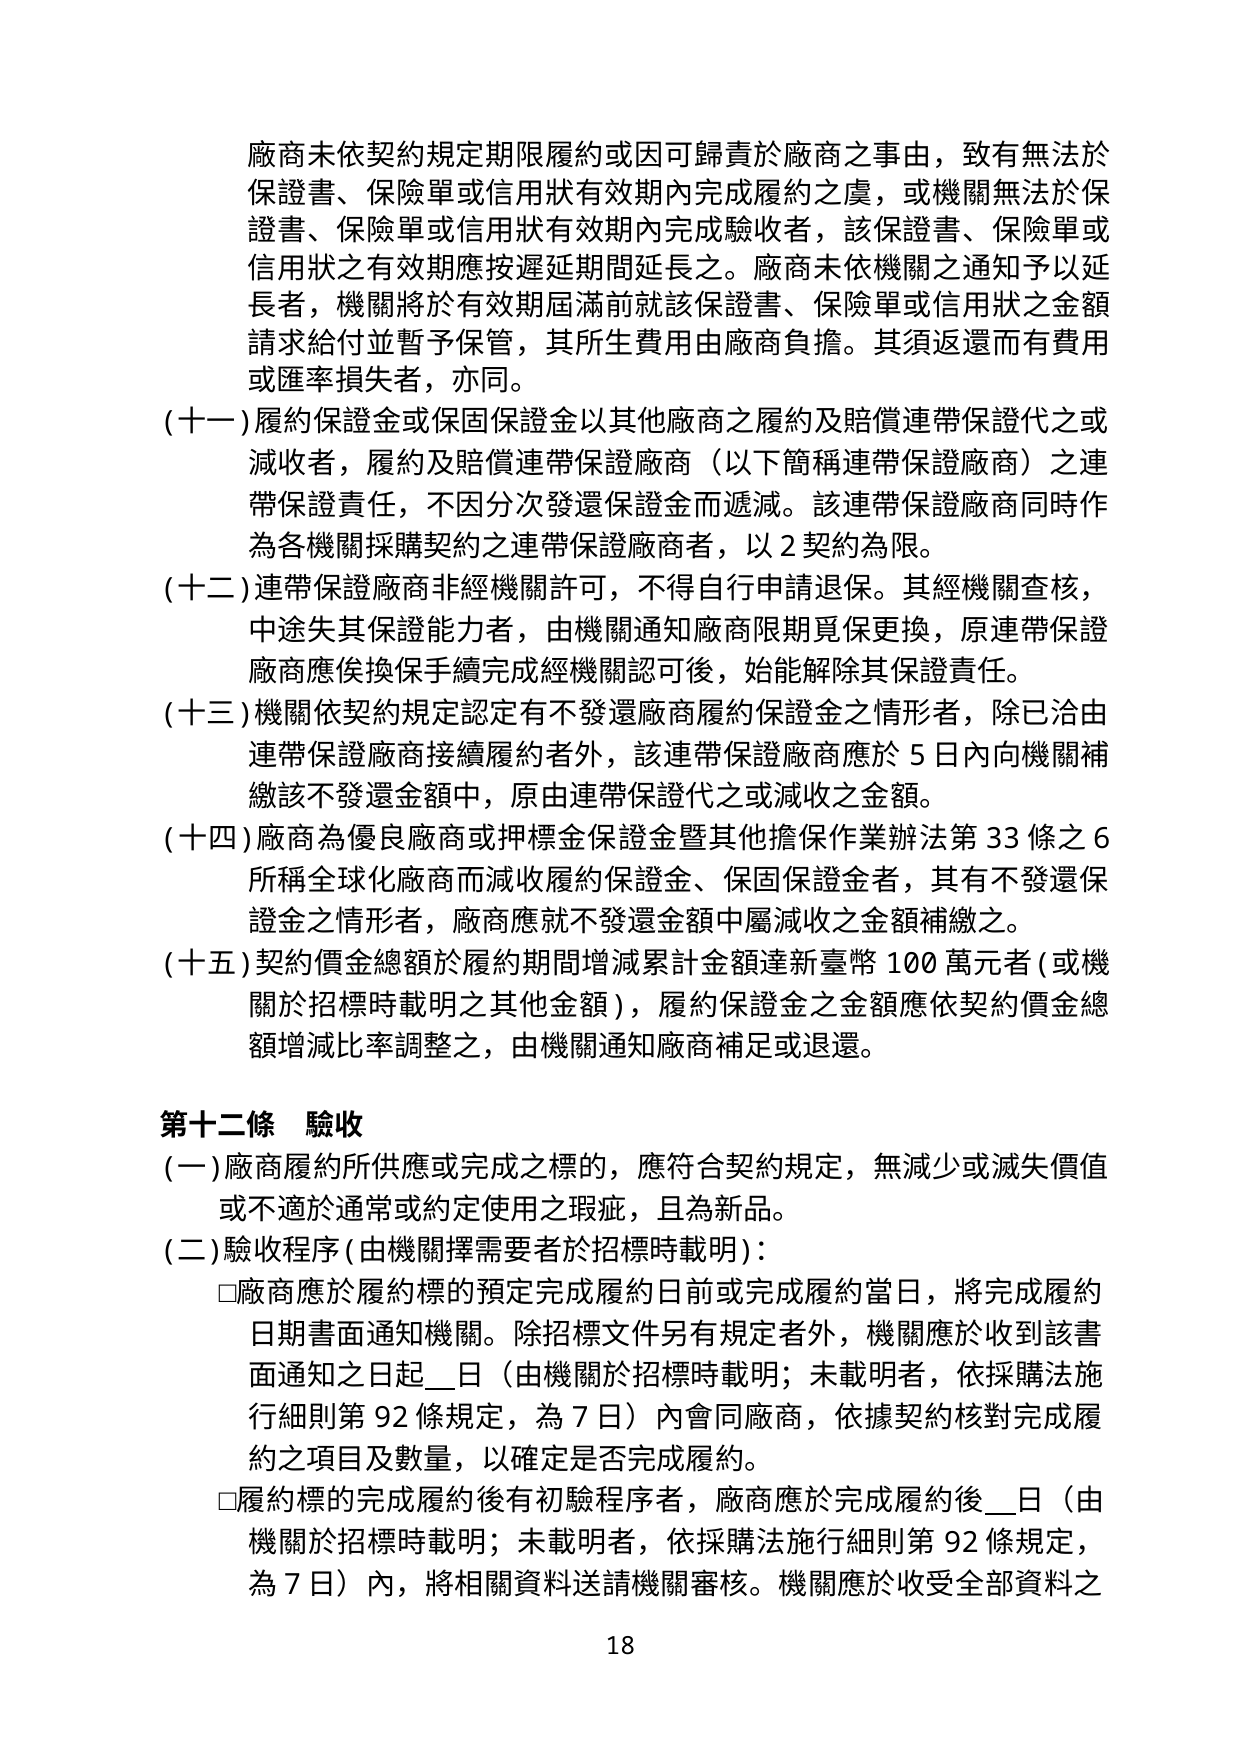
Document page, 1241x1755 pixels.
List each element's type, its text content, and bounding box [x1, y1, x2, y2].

text (十四)廠商為優良廠商或押標金保證金暨其他擔保作業辦法第33條之6所稱全球化廠商而減收履約保證金、保固保證金者，其有不發還保證金之情形者，廠商應就不發還金額中屬減收之金額補繳之。 [159, 815, 1110, 940]
text 廠商未依契約規定期限履約或因可歸責於廠商之事由，致有無法於保證書、保險單或信用狀有效期內完成履約之虞，或機關無法於保證書、保險單或信用狀有效期內完成驗收者，該保證書、保險單或信用狀之有效期應按遲延期間延長之。廠商未依機關之通知予以延長者，機關將於有效期屆滿前就該保證書、保險單或信用狀之金額請求給付並暫予保管，其所生費用由廠商負擔。其須返還而有費用或匯率損失者，亦同。 [247, 136, 1110, 398]
text (二)驗收程序(由機關擇需要者於招標時載明)： [159, 1227, 1110, 1269]
text □廠商應於履約標的預定完成履約日前或完成履約當日，將完成履約日期書面通知機關。除招標文件另有規定者外，機關應於收到該書面通知之日起 日（由機關於招標時載明；未載明者，依採購法施行細則第92條規定，為7日）內會同廠商，依據契約核對完成履約之項目及數量，以確定是否完成履約。 [218, 1269, 1104, 1477]
text (十一)履約保證金或保固保證金以其他廠商之履約及賠償連帶保證代之或減收者，履約及賠償連帶保證廠商（以下簡稱連帶保證廠商）之連帶保證責任，不因分次發還保證金而遞減。該連帶保證廠商同時作為各機關採購契約之連帶保證廠商者，以2契約為限。 [159, 398, 1110, 565]
text (十五)契約價金總額於履約期間增減累計金額達新臺幣100萬元者(或機關於招標時載明之其他金額)，履約保證金之金額應依契約價金總額增減比率調整之，由機關通知廠商補足或退還。 [159, 940, 1110, 1065]
text (十三)機關依契約規定認定有不發還廠商履約保證金之情形者，除已洽由連帶保證廠商接續履約者外，該連帶保證廠商應於5日內向機關補繳該不發還金額中，原由連帶保證代之或減收之金額。 [159, 690, 1110, 815]
text 第十二條 驗收 [130, 1102, 1110, 1144]
text (一)廠商履約所供應或完成之標的，應符合契約規定，無減少或滅失價值或不適於通常或約定使用之瑕疵，且為新品。 [159, 1144, 1110, 1227]
text (十二)連帶保證廠商非經機關許可，不得自行申請退保。其經機關查核，中途失其保證能力者，由機關通知廠商限期覓保更換，原連帶保證廠商應俟換保手續完成經機關認可後，始能解除其保證責任。 [159, 565, 1110, 690]
text □履約標的完成履約後有初驗程序者，廠商應於完成履約後 日（由機關於招標時載明；未載明者，依採購法施行細則第92條規定，為7日）內，將相關資料送請機關審核。機關應於收受全部資料之 [218, 1477, 1104, 1602]
